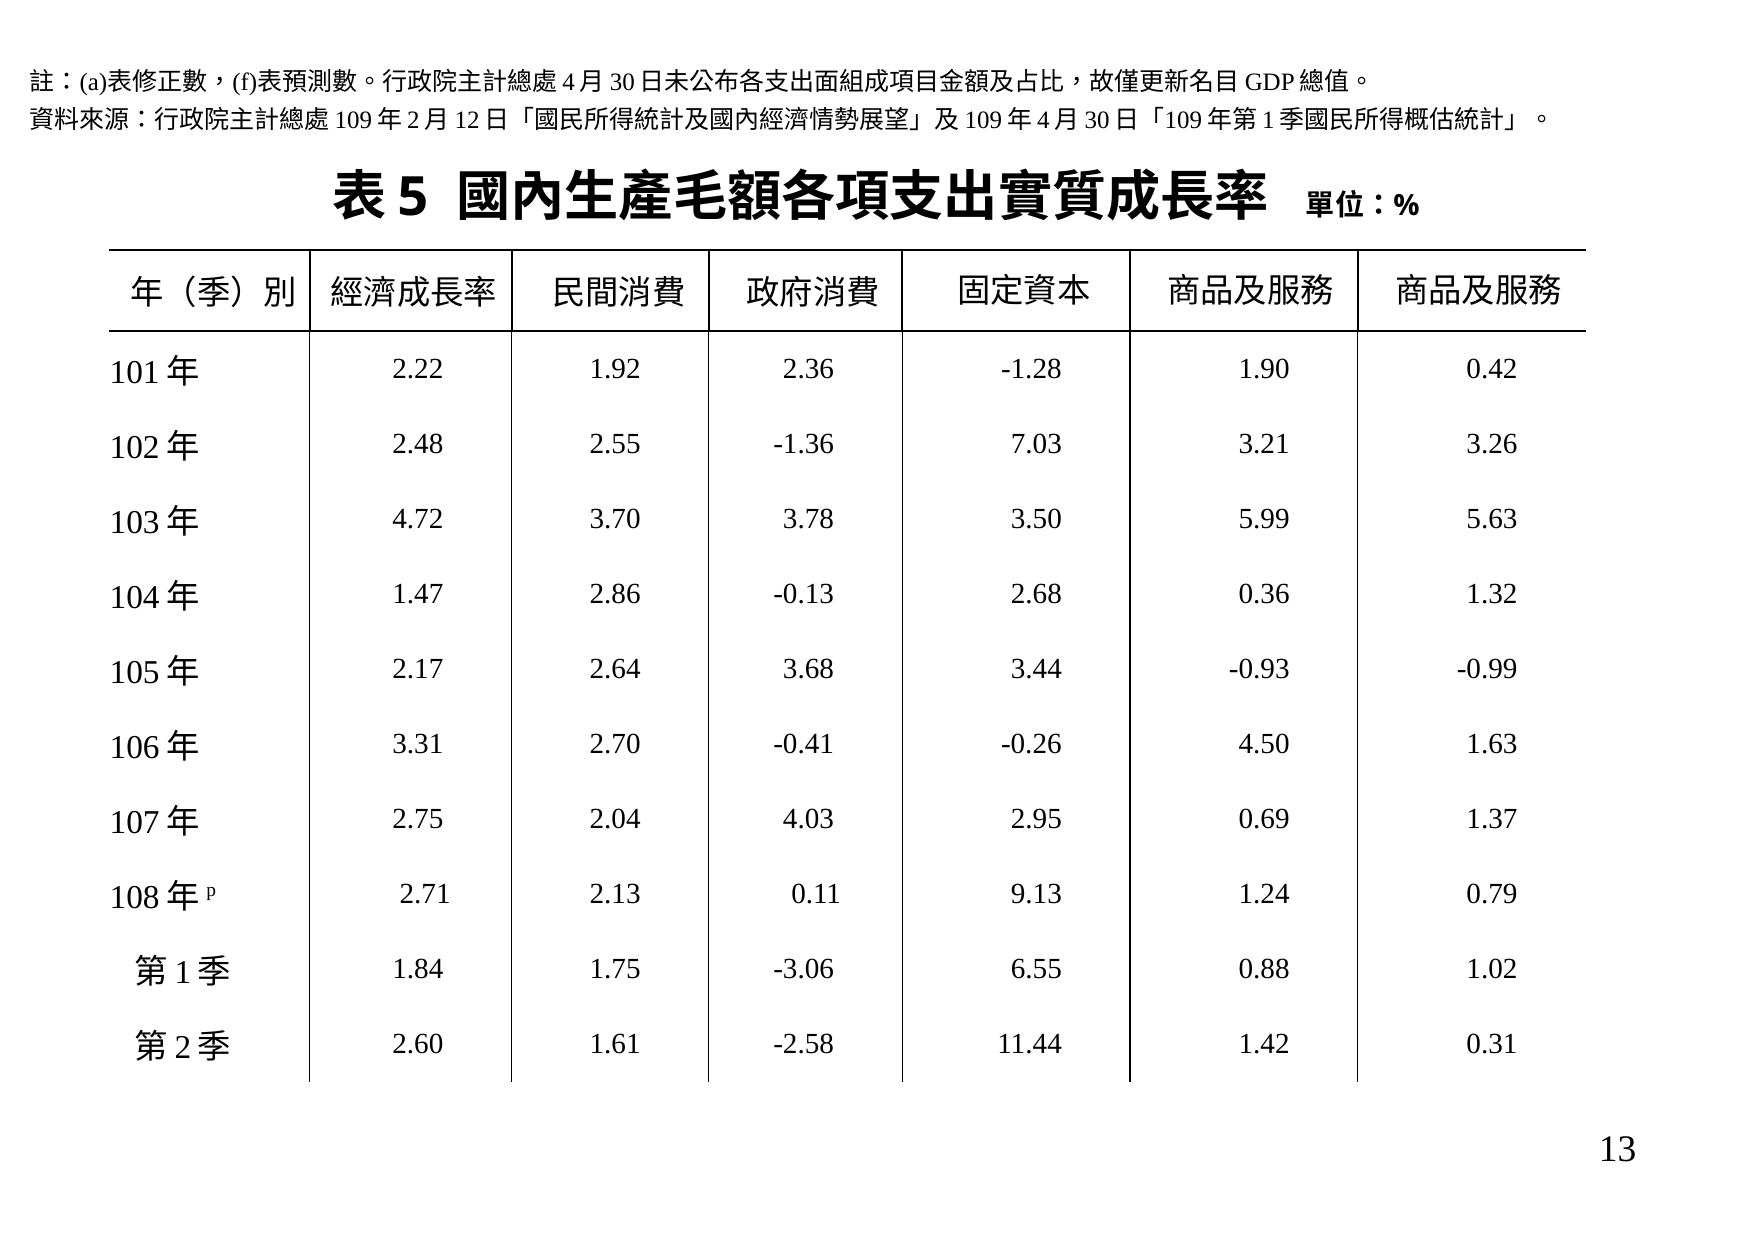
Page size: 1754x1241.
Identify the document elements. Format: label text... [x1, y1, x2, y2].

table_cell -0.26 [903, 707, 1129, 782]
table_cell 2.22 [310, 332, 511, 407]
table_cell 3.26 [1358, 407, 1586, 482]
table_cell 3.70 [512, 482, 708, 557]
table_cell 2.17 [310, 632, 511, 707]
table_cell 2.04 [512, 782, 708, 857]
table_cell 1.47 [310, 557, 511, 632]
table_cell 2.86 [512, 557, 708, 632]
table_cell -0.93 [1131, 632, 1357, 707]
table_cell 1.24 [1131, 857, 1357, 932]
table_cell 4.03 [709, 782, 902, 857]
table_cell 5.63 [1358, 482, 1586, 557]
table_cell 1.84 [310, 932, 511, 1007]
table_cell 11.44 [903, 1007, 1129, 1082]
table_header 經濟成長率 [311, 251, 511, 329]
table_header 政府消費 [710, 251, 901, 329]
table_cell 1.02 [1358, 932, 1586, 1007]
table_cell 4.72 [310, 482, 511, 557]
table_cell 0.31 [1358, 1007, 1586, 1082]
table_header 固定資本 形成毛額 [903, 251, 1129, 329]
table_cell -0.99 [1358, 632, 1586, 707]
table_cell 3.21 [1131, 407, 1357, 482]
table_cell 1.42 [1131, 1007, 1357, 1082]
table_cell 1.61 [512, 1007, 708, 1082]
table_header 年（季）別 [109, 251, 309, 329]
table_cell 1.75 [512, 932, 708, 1007]
table_cell 1.63 [1358, 707, 1586, 782]
table_cell 4.50 [1131, 707, 1357, 782]
table_cell 0.11 [709, 857, 902, 932]
table_cell 9.13 [903, 857, 1129, 932]
table_cell 2.55 [512, 407, 708, 482]
table_header 商品及服務 輸入 [1359, 251, 1586, 329]
table_cell 3.50 [903, 482, 1129, 557]
table_cell -0.41 [709, 707, 902, 782]
text 註：(a)表修正數，(f)表預測數。行政院主計總處4月30日未公布各支出面組成項目金額及占比，故僅更新名目GDP總值。 [29, 61, 1636, 98]
table_cell 107年 [109, 782, 309, 857]
table_cell 108年p [109, 857, 309, 932]
table_cell 3.44 [903, 632, 1129, 707]
table_cell 0.42 [1358, 332, 1586, 407]
table_cell 1.92 [512, 332, 708, 407]
table_cell 3.78 [709, 482, 902, 557]
table_cell 0.88 [1131, 932, 1357, 1007]
table_cell 2.75 [310, 782, 511, 857]
table_cell 0.79 [1358, 857, 1586, 932]
subtitle 表5 國內生產毛額各項支出實質成長率 單位：% [59, 136, 1636, 248]
table_cell 2.36 [709, 332, 902, 407]
table_cell 6.55 [903, 932, 1129, 1007]
table_cell 104年 [109, 557, 309, 632]
text 資料來源：行政院主計總處109年2月12日「國民所得統計及國內經濟情勢展望」及109年4月30日「109年第1季國民所得概估統計」。 [29, 98, 1636, 136]
table_cell 2.71 [310, 857, 511, 932]
table_cell 2.70 [512, 707, 708, 782]
table_cell -1.36 [709, 407, 902, 482]
table_cell -1.28 [903, 332, 1129, 407]
table_cell 第1季 [109, 932, 309, 1007]
table_cell 2.60 [310, 1007, 511, 1082]
table_cell -2.58 [709, 1007, 902, 1082]
table_cell 101年 [109, 332, 309, 407]
table_cell 0.36 [1131, 557, 1357, 632]
table_header 商品及服務 輸出 [1131, 251, 1357, 329]
table_cell 1.37 [1358, 782, 1586, 857]
table_cell 103年 [109, 482, 309, 557]
table_cell 3.68 [709, 632, 902, 707]
table_cell -0.13 [709, 557, 902, 632]
table_cell -3.06 [709, 932, 902, 1007]
table_cell 1.32 [1358, 557, 1586, 632]
table_cell 2.95 [903, 782, 1129, 857]
table_cell 2.64 [512, 632, 708, 707]
table_cell 7.03 [903, 407, 1129, 482]
table_cell 106年 [109, 707, 309, 782]
table_cell 2.48 [310, 407, 511, 482]
table_header 民間消費 [513, 251, 708, 329]
table_cell 0.69 [1131, 782, 1357, 857]
table_cell 2.13 [512, 857, 708, 932]
table_cell 2.68 [903, 557, 1129, 632]
table_cell 第2季 [109, 1007, 309, 1082]
table_cell 5.99 [1131, 482, 1357, 557]
table_cell 105年 [109, 632, 309, 707]
table_cell 3.31 [310, 707, 511, 782]
table_cell 1.90 [1131, 332, 1357, 407]
table_cell 102年 [109, 407, 309, 482]
